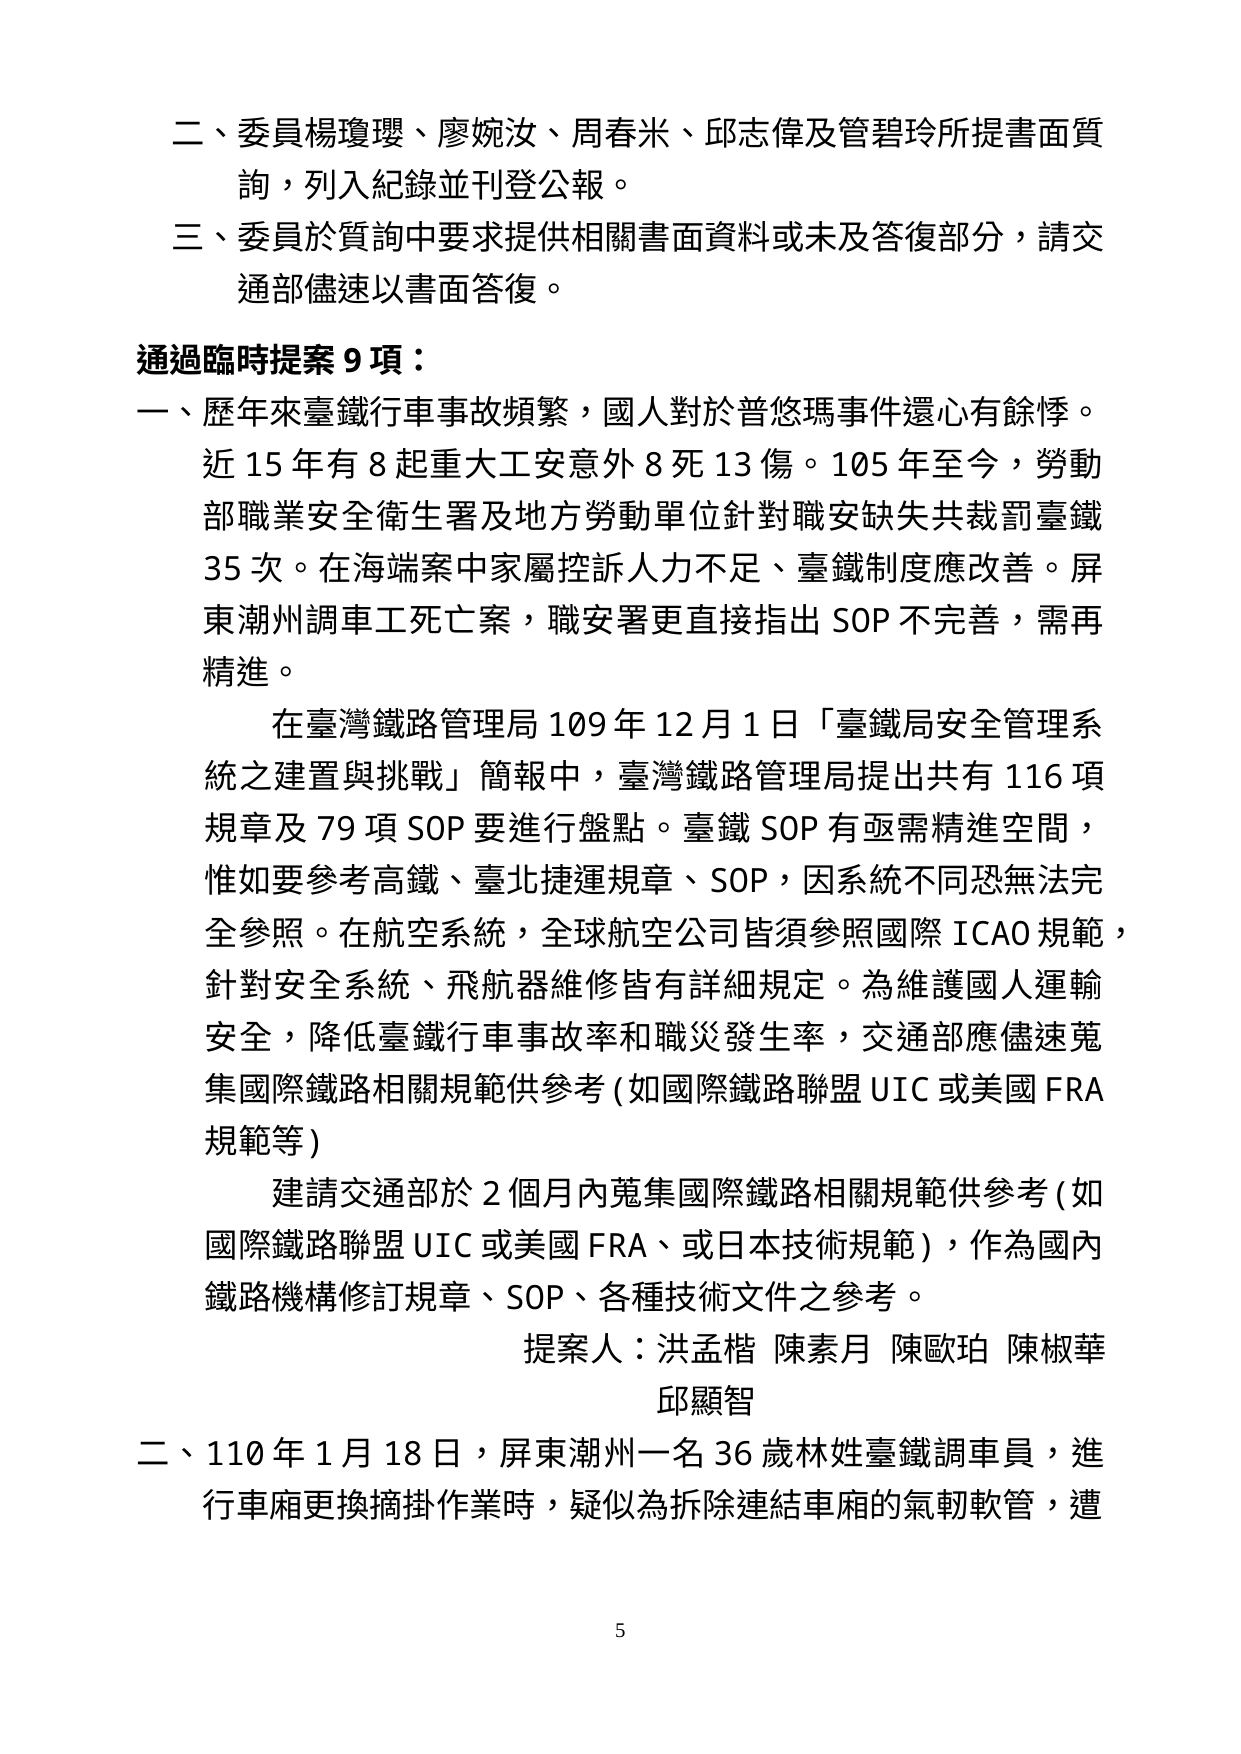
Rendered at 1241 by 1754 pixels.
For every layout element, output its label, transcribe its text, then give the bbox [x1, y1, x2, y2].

text 建請交通部於2個月內蒐集國際鐵路相關規範供參考(如國際鐵路聯盟UIC或美國FRA、或日本技術規範)，作為國內鐵路機構修訂規章、SOP、各種技術文件之參考。 [204, 1164, 1104, 1320]
text 提案人：洪孟楷 陳素月 陳歐珀 陳椒華邱顯智 [523, 1320, 1117, 1424]
text 二、110年1月18日，屏東潮州一名36歲林姓臺鐵調車員，進行車廂更換摘掛作業時，疑似為拆除連結車廂的氣軔軟管，遭 [136, 1424, 1104, 1528]
text 一、歷年來臺鐵行車事故頻繁，國人對於普悠瑪事件還心有餘悸。近15年有8起重大工安意外8死13傷。105年至今，勞動部職業安全衛生署及地方勞動單位針對職安缺失共裁罰臺鐵35次。在海端案中家屬控訴人力不足、臺鐵制度應改善。屏東潮州調車工死亡案，職安署更直接指出SOP不完善，需再精進。 [136, 382, 1104, 695]
text 二、委員楊瓊瓔、廖婉汝、周春米、邱志偉及管碧玲所提書面質詢，列入紀錄並刊登公報。 [171, 103, 1104, 207]
text 通過臨時提案9項： [136, 330, 1104, 382]
text 三、委員於質詢中要求提供相關書面資料或未及答復部分，請交通部儘速以書面答復。 [171, 207, 1104, 312]
text 在臺灣鐵路管理局109年12月1日「臺鐵局安全管理系統之建置與挑戰」簡報中，臺灣鐵路管理局提出共有116項規章及79項SOP要進行盤點。臺鐵SOP有亟需精進空間，惟如要參考高鐵、臺北捷運規章、SOP，因系統不同恐無法完全參照。在航空系統，全球航空公司皆須參照國際ICAO規範，針對安全系統、飛航器維修皆有詳細規定。為維護國人運輸安全，降低臺鐵行車事故率和職災發生率，交通部應儘速蒐集國際鐵路相關規範供參考(如國際鐵路聯盟UIC或美國FRA規範等) [204, 695, 1104, 1164]
